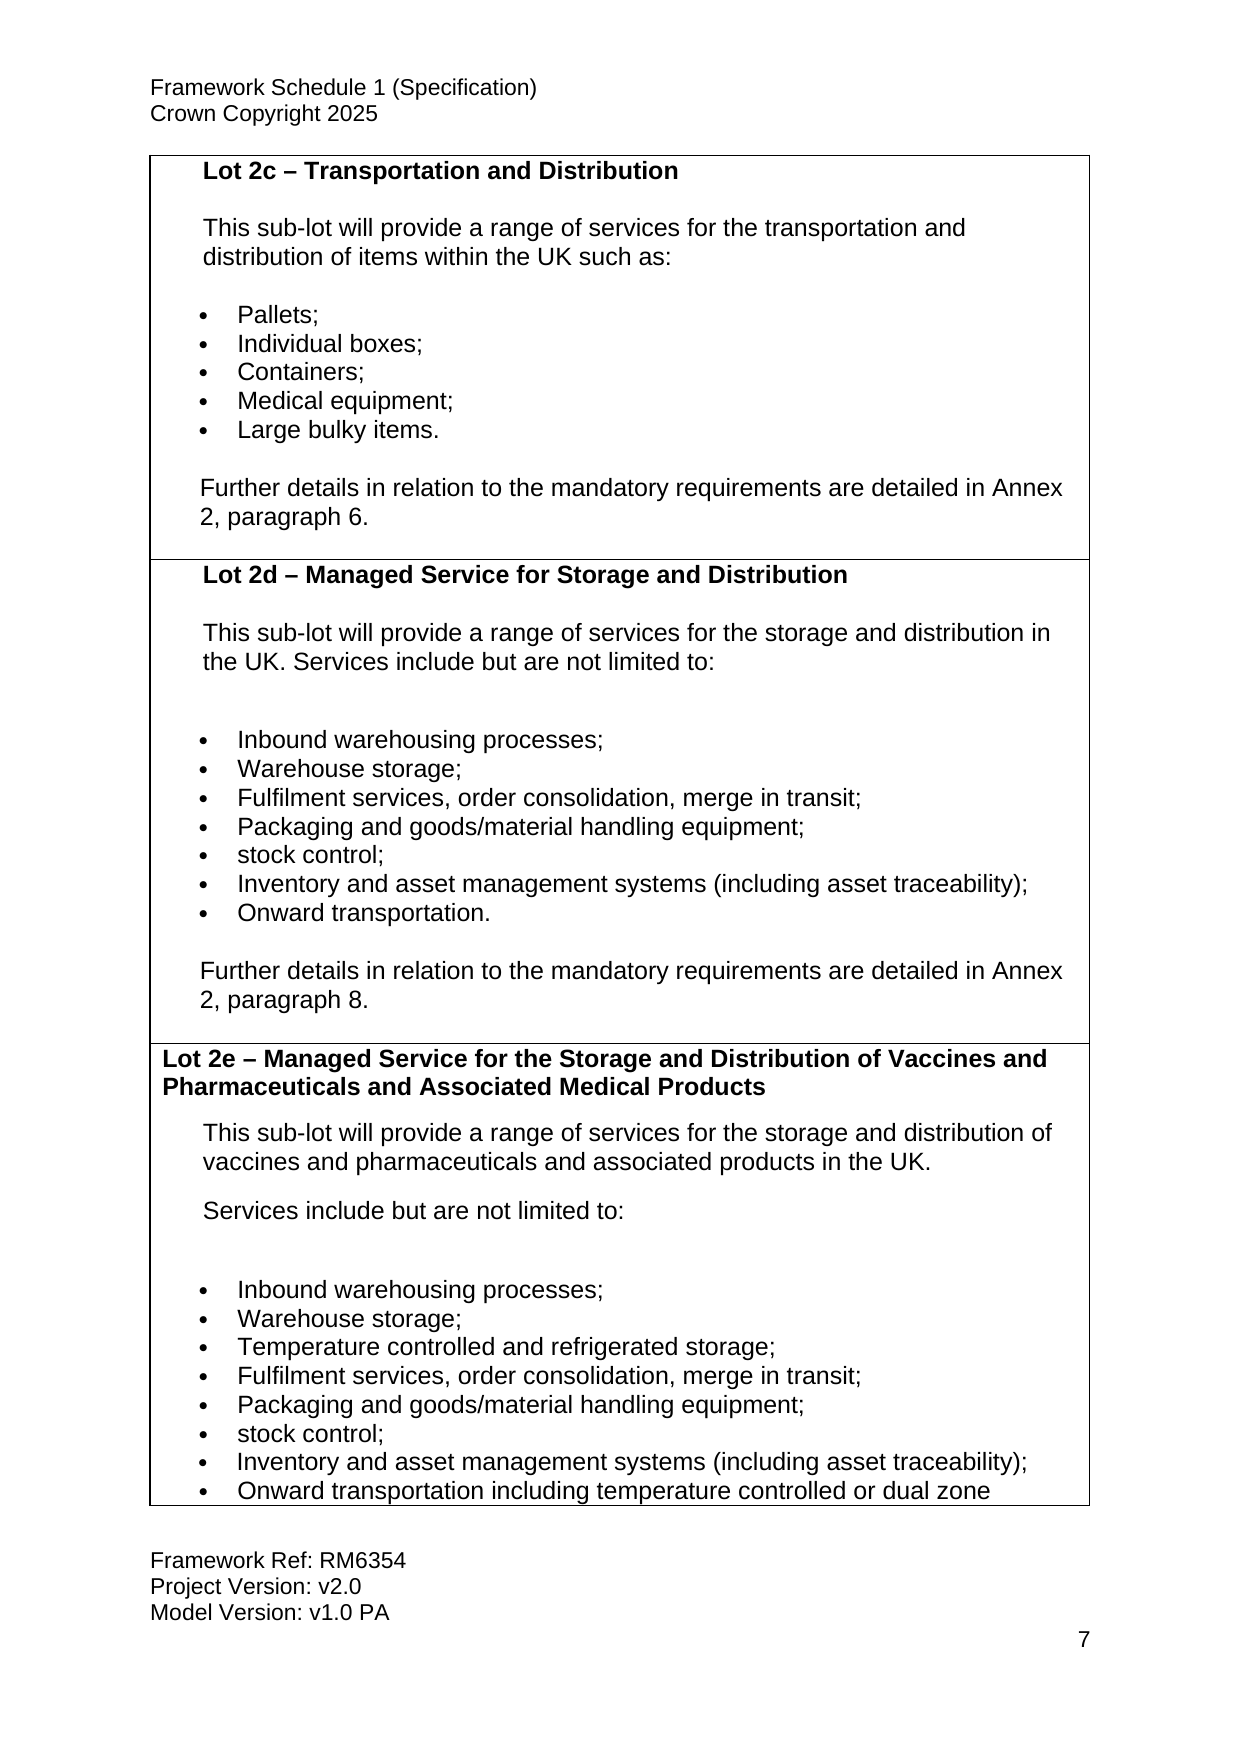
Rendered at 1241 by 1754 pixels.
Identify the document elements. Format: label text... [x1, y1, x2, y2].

table_cell Lot 2e – Managed Service for the Storage and Distribution of Vaccines and Pharmaceuticals and Associated Medical Products This sub-lot will provide a range of services for the storage and distribution of vaccines and pharmaceuticals and associated products in the UK. Services include but are not limited to: Inbound warehousing processes; Warehouse storage; Temperature controlled and refrigerated storage; Fulfilment services, order consolidation, merge in transit; Packaging and goods/material handling equipment; stock control; Inventory and asset management systems (including asset traceability); Onward transportation including temperature controlled or dual zone [151, 1044, 1089, 1505]
table_cell Lot 2d – Managed Service for Storage and Distribution This sub-lot will provide a range of services for the storage and distribution in the UK. Services include but are not limited to: Inbound warehousing processes; Warehouse storage; Fulfilment services, order consolidation, merge in transit; Packaging and goods/material handling equipment; stock control; Inventory and asset management systems (including asset traceability); Onward transportation. Further details in relation to the mandatory requirements are detailed in Annex 2, paragraph 8. [151, 560, 1089, 1042]
table_cell Lot 2c – Transportation and Distribution This sub-lot will provide a range of services for the transportation and distribution of items within the UK such as: Pallets; Individual boxes; Containers; Medical equipment; Large bulky items. Further details in relation to the mandatory requirements are detailed in Annex 2, paragraph 6. [151, 156, 1089, 559]
